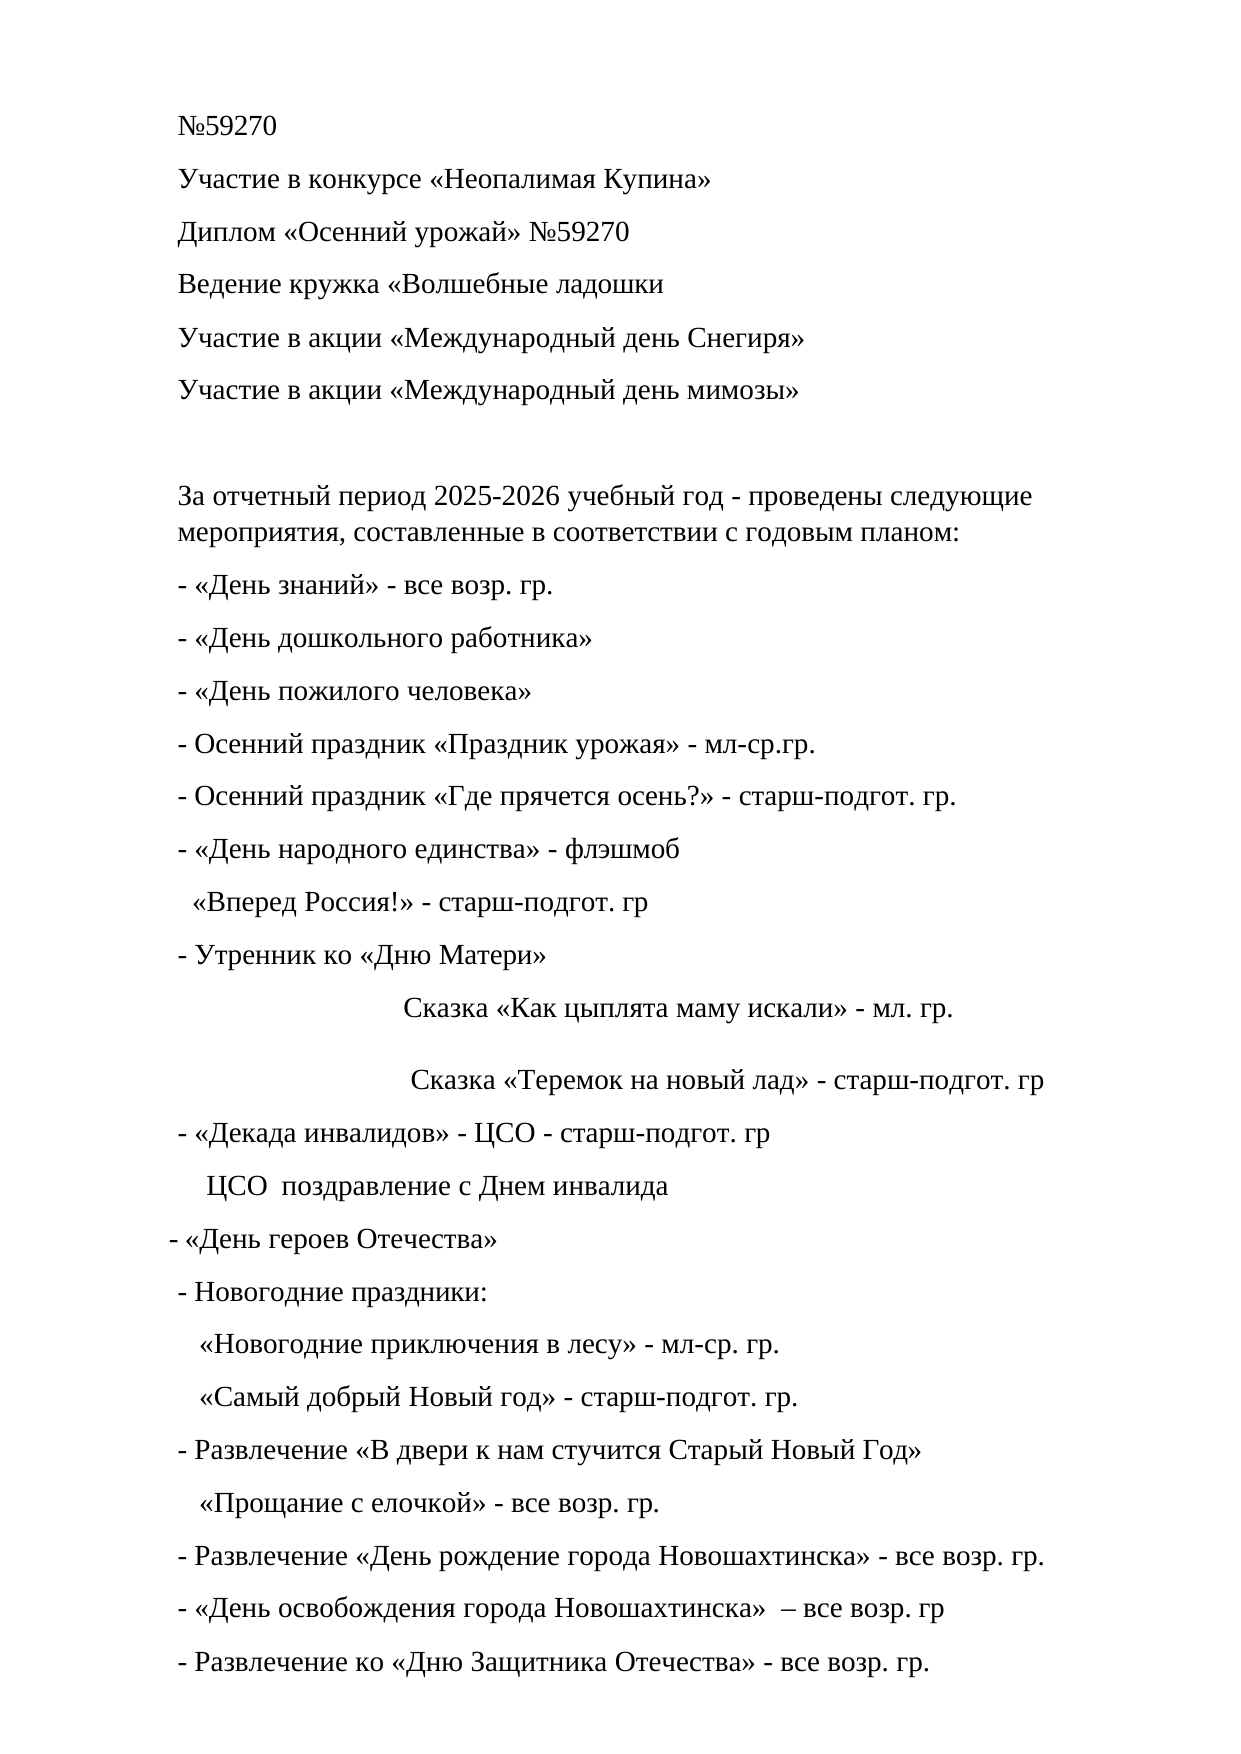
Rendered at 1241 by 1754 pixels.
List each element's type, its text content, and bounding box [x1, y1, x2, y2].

text «Новогодние приключения в лесу» - мл-ср. гр. [199, 1327, 1166, 1360]
list «День дошкольного работника» [177, 620, 1166, 653]
list Утренник ко «Дню Матери» [177, 937, 1166, 971]
list Развлечение ко «Дню Защитника Отечества» - все возр. гр. [177, 1644, 1166, 1677]
list «День знаний» - все возр. гр. [177, 567, 1166, 601]
text ЦСО поздравление с Днем инвалида [206, 1168, 1166, 1202]
list Осенний праздник «Праздник урожая» - мл-ср.гр. [177, 726, 1166, 759]
text Участие в акции «Международный день Снегиря» Участие в акции «Международный день мимозы» [177, 320, 902, 406]
text Сказка «Теремок на новый лад» - старш-подгот. гр [403, 1062, 1166, 1096]
text «Вперед Россия!» - старш-подгот. гр [192, 884, 1166, 918]
text «Самый добрый Новый год» - старш-подгот. гр. [199, 1379, 1166, 1413]
list Развлечение «День рождение города Новошахтинска» - все возр. гр. [177, 1538, 1063, 1572]
list «День пожилого человека» [177, 673, 1166, 706]
text Участие в конкурсе «Неопалимая Купина» Диплом «Осенний урожай» №59270 [177, 161, 804, 248]
list Осенний праздник «Где прячется осень?» - старш-подгот. гр. [177, 778, 1166, 812]
text «Прощание с елочкой» - все возр. гр. [199, 1485, 1166, 1519]
list Развлечение «В двери к нам стучится Старый Новый Год» [177, 1432, 1166, 1466]
text Ведение кружка «Волшебные ладошки [177, 267, 1166, 300]
list «Декада инвалидов» - ЦСО - старш-подгот. гр [177, 1115, 1166, 1149]
list «День народного единства» - флэшмоб [177, 831, 1166, 865]
text За отчетный период 2025-2026 учебный год - проведены следующие мероприятия, составленные в соответствии с годовым планом: [177, 478, 1166, 548]
list Новогодние праздники: [177, 1274, 1166, 1307]
list «День освобождения города Новошахтинска» – все возр. гр [177, 1591, 1166, 1624]
text - «День героев Отечества» [162, 1221, 1166, 1254]
text Сказка «Как цыплята маму искали» - мл. гр. [403, 990, 1166, 1024]
text №59270 [177, 108, 1166, 142]
